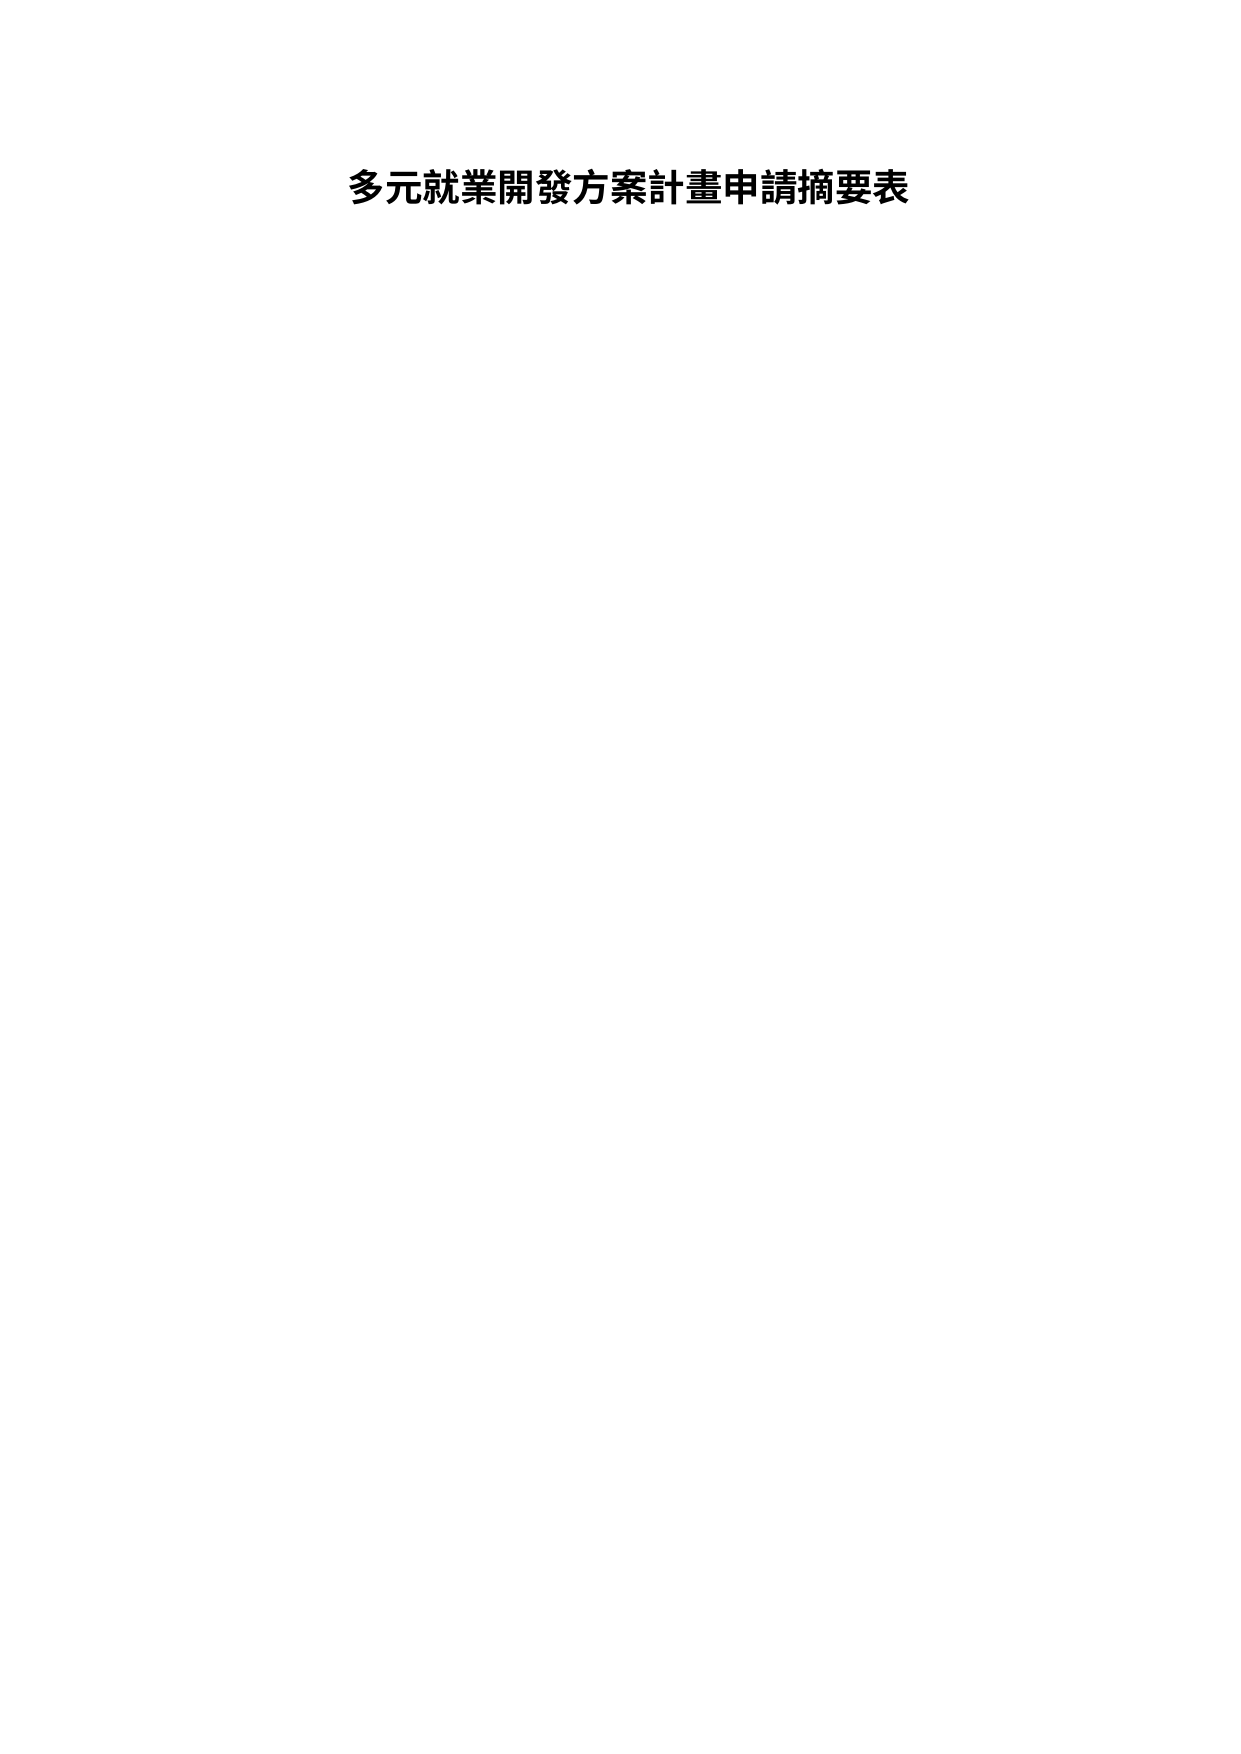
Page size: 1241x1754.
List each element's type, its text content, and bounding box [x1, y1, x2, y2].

text 多元就業開發方案計畫申請摘要表 [118, 151, 1140, 214]
